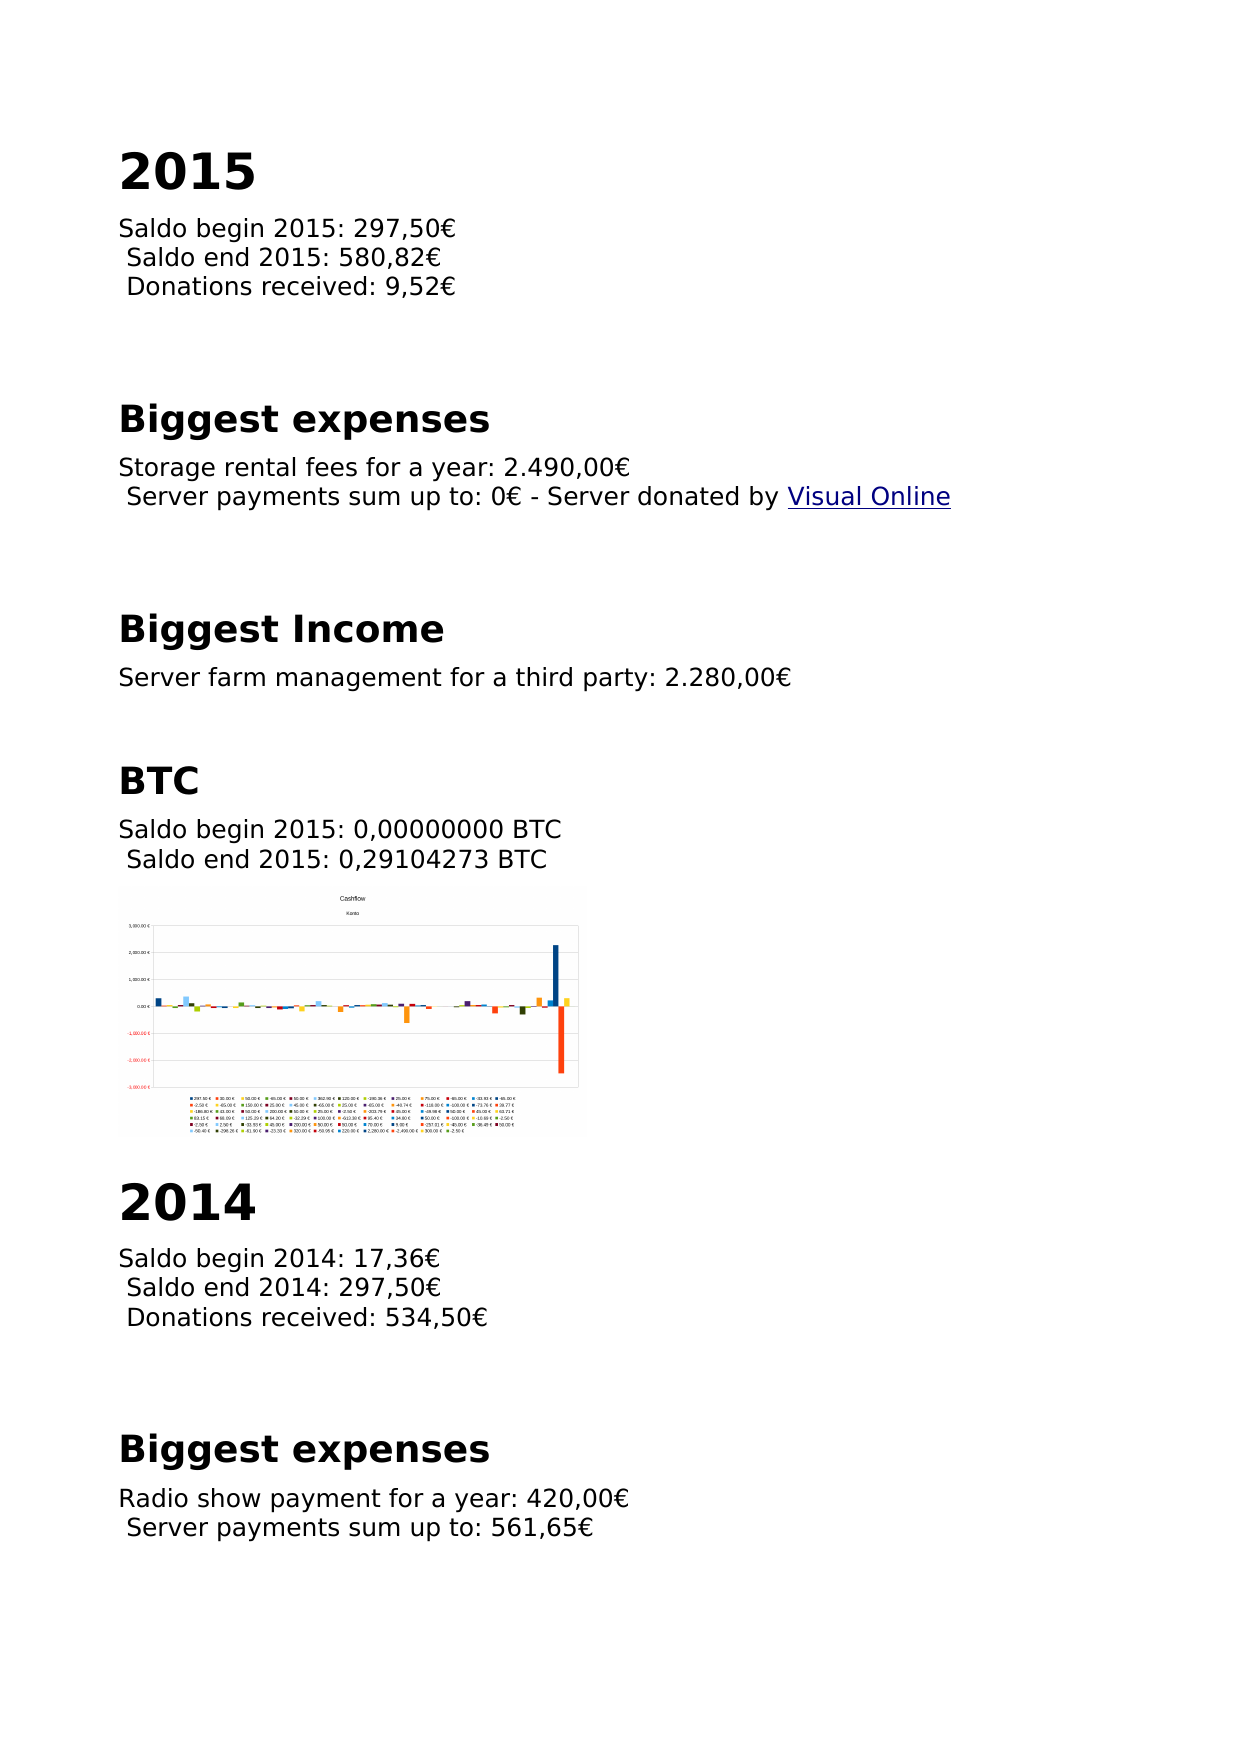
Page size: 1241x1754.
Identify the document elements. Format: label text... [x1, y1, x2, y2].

subtitle Biggest expenses [118, 1428, 1122, 1471]
text Saldo begin 2015: 297,50€ Saldo end 2015: 580,82€ Donations received: 9,52€ [118, 214, 1122, 360]
subtitle 2014 [118, 1174, 1122, 1232]
subtitle Biggest Income [118, 607, 1122, 651]
subtitle 2015 [118, 143, 1122, 201]
subtitle Biggest expenses [118, 397, 1122, 441]
picture [118, 886, 587, 1137]
text Saldo begin 2015: 0,00000000 BTC Saldo end 2015: 0,29104273 BTC [118, 816, 1122, 874]
text Server farm management for a third party: 2.280,00€ [118, 664, 1122, 722]
text Storage rental fees for a year: 2.490,00€ Server payments sum up to: 0€ - Server donated by Visual Online [118, 453, 1122, 570]
subtitle BTC [118, 759, 1122, 803]
text Saldo begin 2014: 17,36€ Saldo end 2014: 297,50€ Donations received: 534,50€ [118, 1244, 1122, 1390]
text Radio show payment for a year: 420,00€ Server payments sum up to: 561,65€ [118, 1484, 1122, 1601]
